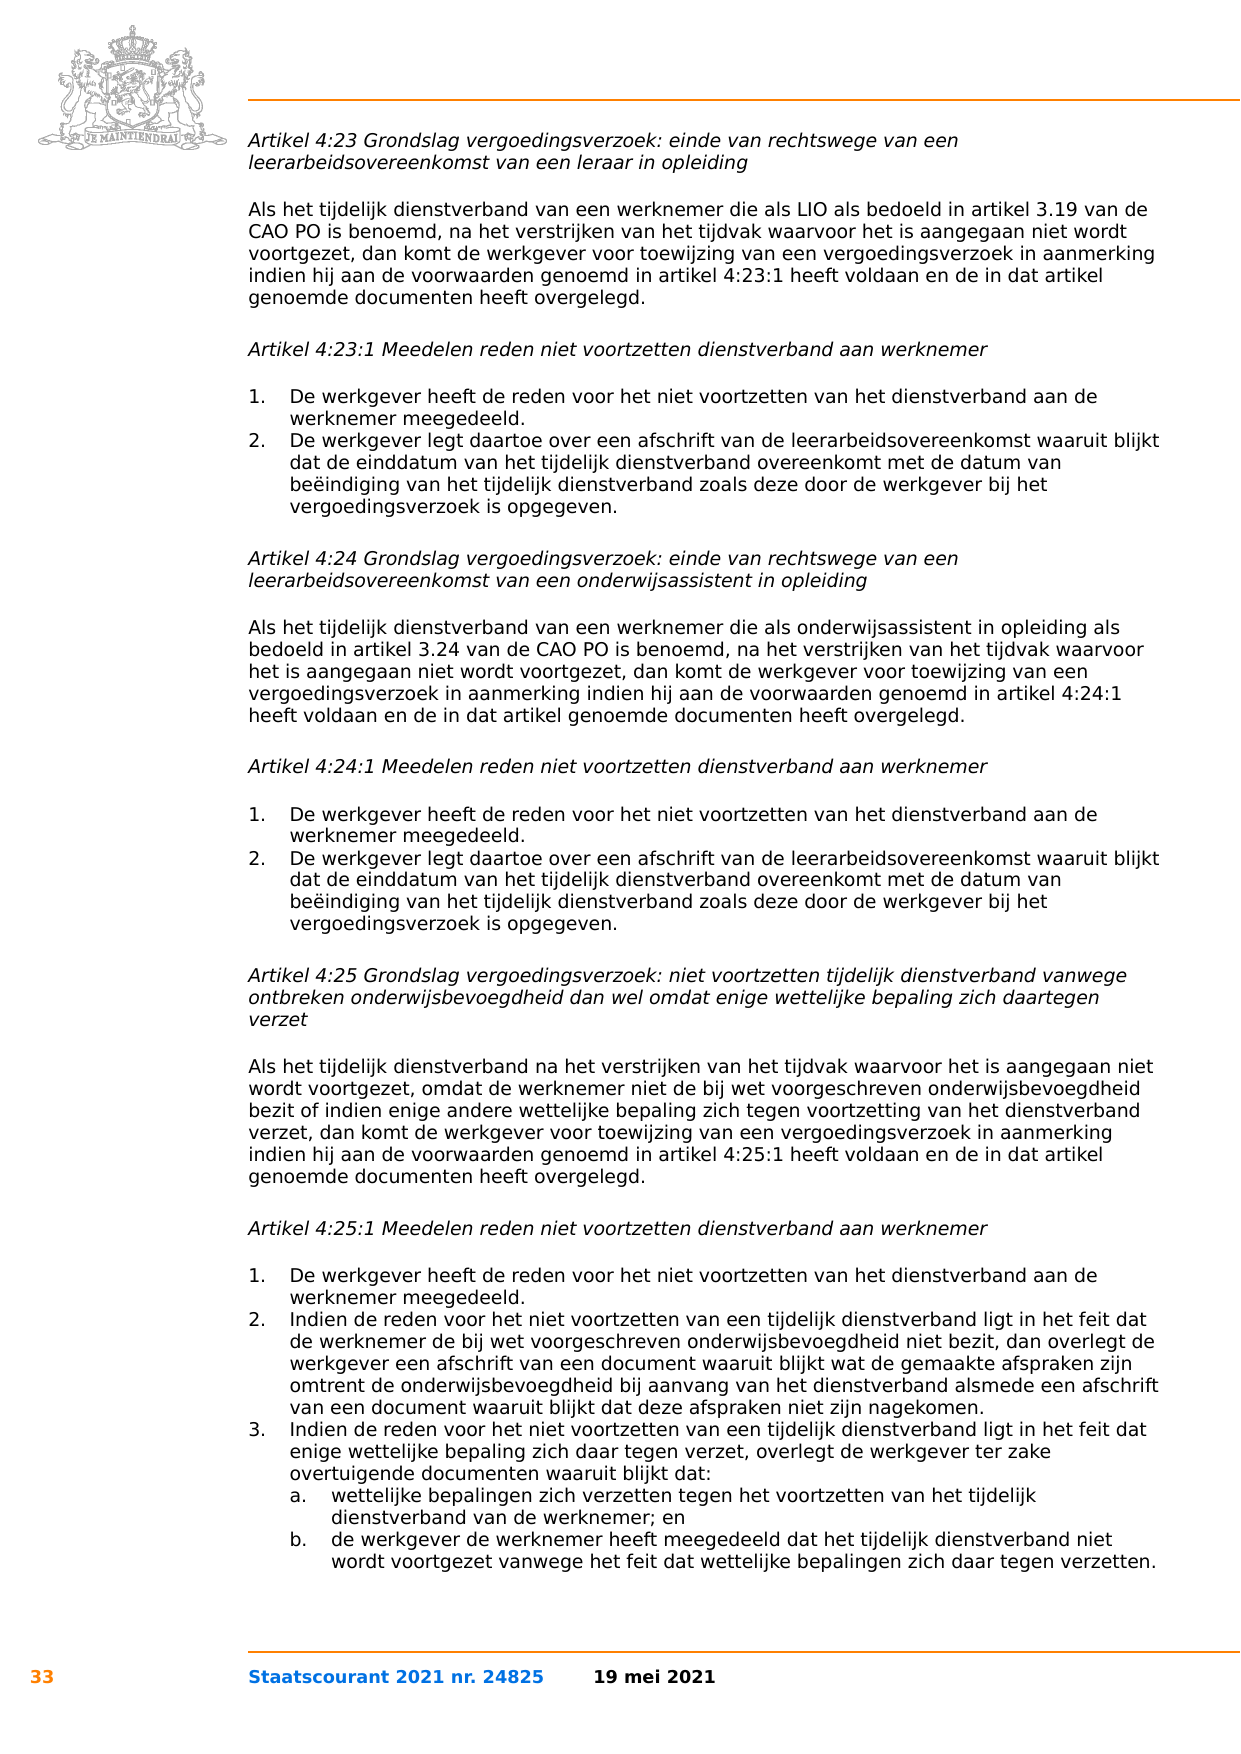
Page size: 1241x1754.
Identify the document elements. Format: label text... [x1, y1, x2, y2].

text Als het tijdelijk dienstverband van een werknemer die als onderwijsassistent in opleiding als bedoeld in artikel 3.24 van de CAO PO is benoemd, na het verstrijken van het tijdvak waarvoor het is aangegaan niet wordt voortgezet, dan komt de werkgever voor toewijzing van een vergoedingsverzoek in aanmerking indien hij aan de voorwaarden genoemd in artikel 4:24:1 heeft voldaan en de in dat artikel genoemde documenten heeft overgelegd. [248, 617, 1163, 726]
subtitle Artikel 4:25 Grondslag vergoedingsverzoek: niet voortzetten tijdelijk dienstverband vanwege ontbreken onderwijsbevoegdheid dan wel omdat enige wettelijke bepaling zich daartegen verzet [248, 965, 1163, 1031]
subtitle Artikel 4:23:1 Meedelen reden niet voortzetten dienstverband aan werknemer [248, 339, 1163, 361]
text 2. De werkgever legt daartoe over een afschrift van de leerarbeidsovereenkomst waaruit blijkt dat de einddatum van het tijdelijk dienstverband overeenkomt met de datum van beëindiging van het tijdelijk dienstverband zoals deze door de werkgever bij het vergoedingsverzoek is opgegeven. [248, 847, 1163, 935]
text 1. De werkgever heeft de reden voor het niet voortzetten van het dienstverband aan de werknemer meegedeeld. [248, 386, 1163, 430]
text 1. De werkgever heeft de reden voor het niet voortzetten van het dienstverband aan de werknemer meegedeeld. [248, 1265, 1163, 1309]
subtitle Artikel 4:23 Grondslag vergoedingsverzoek: einde van rechtswege van een leerarbeidsovereenkomst van een leraar in opleiding [248, 130, 1163, 174]
text Als het tijdelijk dienstverband van een werknemer die als LIO als bedoeld in artikel 3.19 van de CAO PO is benoemd, na het verstrijken van het tijdvak waarvoor het is aangegaan niet wordt voortgezet, dan komt de werkgever voor toewijzing van een vergoedingsverzoek in aanmerking indien hij aan de voorwaarden genoemd in artikel 4:23:1 heeft voldaan en de in dat artikel genoemde documenten heeft overgelegd. [248, 199, 1163, 309]
subtitle Artikel 4:25:1 Meedelen reden niet voortzetten dienstverband aan werknemer [248, 1218, 1163, 1240]
text 2. Indien de reden voor het niet voortzetten van een tijdelijk dienstverband ligt in het feit dat de werknemer de bij wet voorgeschreven onderwijsbevoegdheid niet bezit, dan overlegt de werkgever een afschrift van een document waaruit blijkt wat de gemaakte afspraken zijn omtrent de onderwijsbevoegdheid bij aanvang van het dienstverband alsmede een afschrift van een document waaruit blijkt dat deze afspraken niet zijn nagekomen. [248, 1309, 1163, 1419]
text Als het tijdelijk dienstverband na het verstrijken van het tijdvak waarvoor het is aangegaan niet wordt voortgezet, omdat de werknemer niet de bij wet voorgeschreven onderwijsbevoegdheid bezit of indien enige andere wettelijke bepaling zich tegen voortzetting van het dienstverband verzet, dan komt de werkgever voor toewijzing van een vergoedingsverzoek in aanmerking indien hij aan de voorwaarden genoemd in artikel 4:25:1 heeft voldaan en de in dat artikel genoemde documenten heeft overgelegd. [248, 1056, 1163, 1188]
text b. de werkgever de werknemer heeft meegedeeld dat het tijdelijk dienstverband niet wordt voortgezet vanwege het feit dat wettelijke bepalingen zich daar tegen verzetten. [289, 1529, 1163, 1573]
subtitle Artikel 4:24:1 Meedelen reden niet voortzetten dienstverband aan werknemer [248, 756, 1163, 778]
picture [38, 25, 227, 150]
text a. wettelijke bepalingen zich verzetten tegen het voortzetten van het tijdelijk dienstverband van de werknemer; en [289, 1485, 1163, 1529]
text 2. De werkgever legt daartoe over een afschrift van de leerarbeidsovereenkomst waaruit blijkt dat de einddatum van het tijdelijk dienstverband overeenkomt met de datum van beëindiging van het tijdelijk dienstverband zoals deze door de werkgever bij het vergoedingsverzoek is opgegeven. [248, 430, 1163, 518]
text 3. Indien de reden voor het niet voortzetten van een tijdelijk dienstverband ligt in het feit dat enige wettelijke bepaling zich daar tegen verzet, overlegt de werkgever ter zake overtuigende documenten waaruit blijkt dat: [248, 1419, 1163, 1485]
text 1. De werkgever heeft de reden voor het niet voortzetten van het dienstverband aan de werknemer meegedeeld. [248, 803, 1163, 847]
subtitle Artikel 4:24 Grondslag vergoedingsverzoek: einde van rechtswege van een leerarbeidsovereenkomst van een onderwijsassistent in opleiding [248, 548, 1163, 592]
